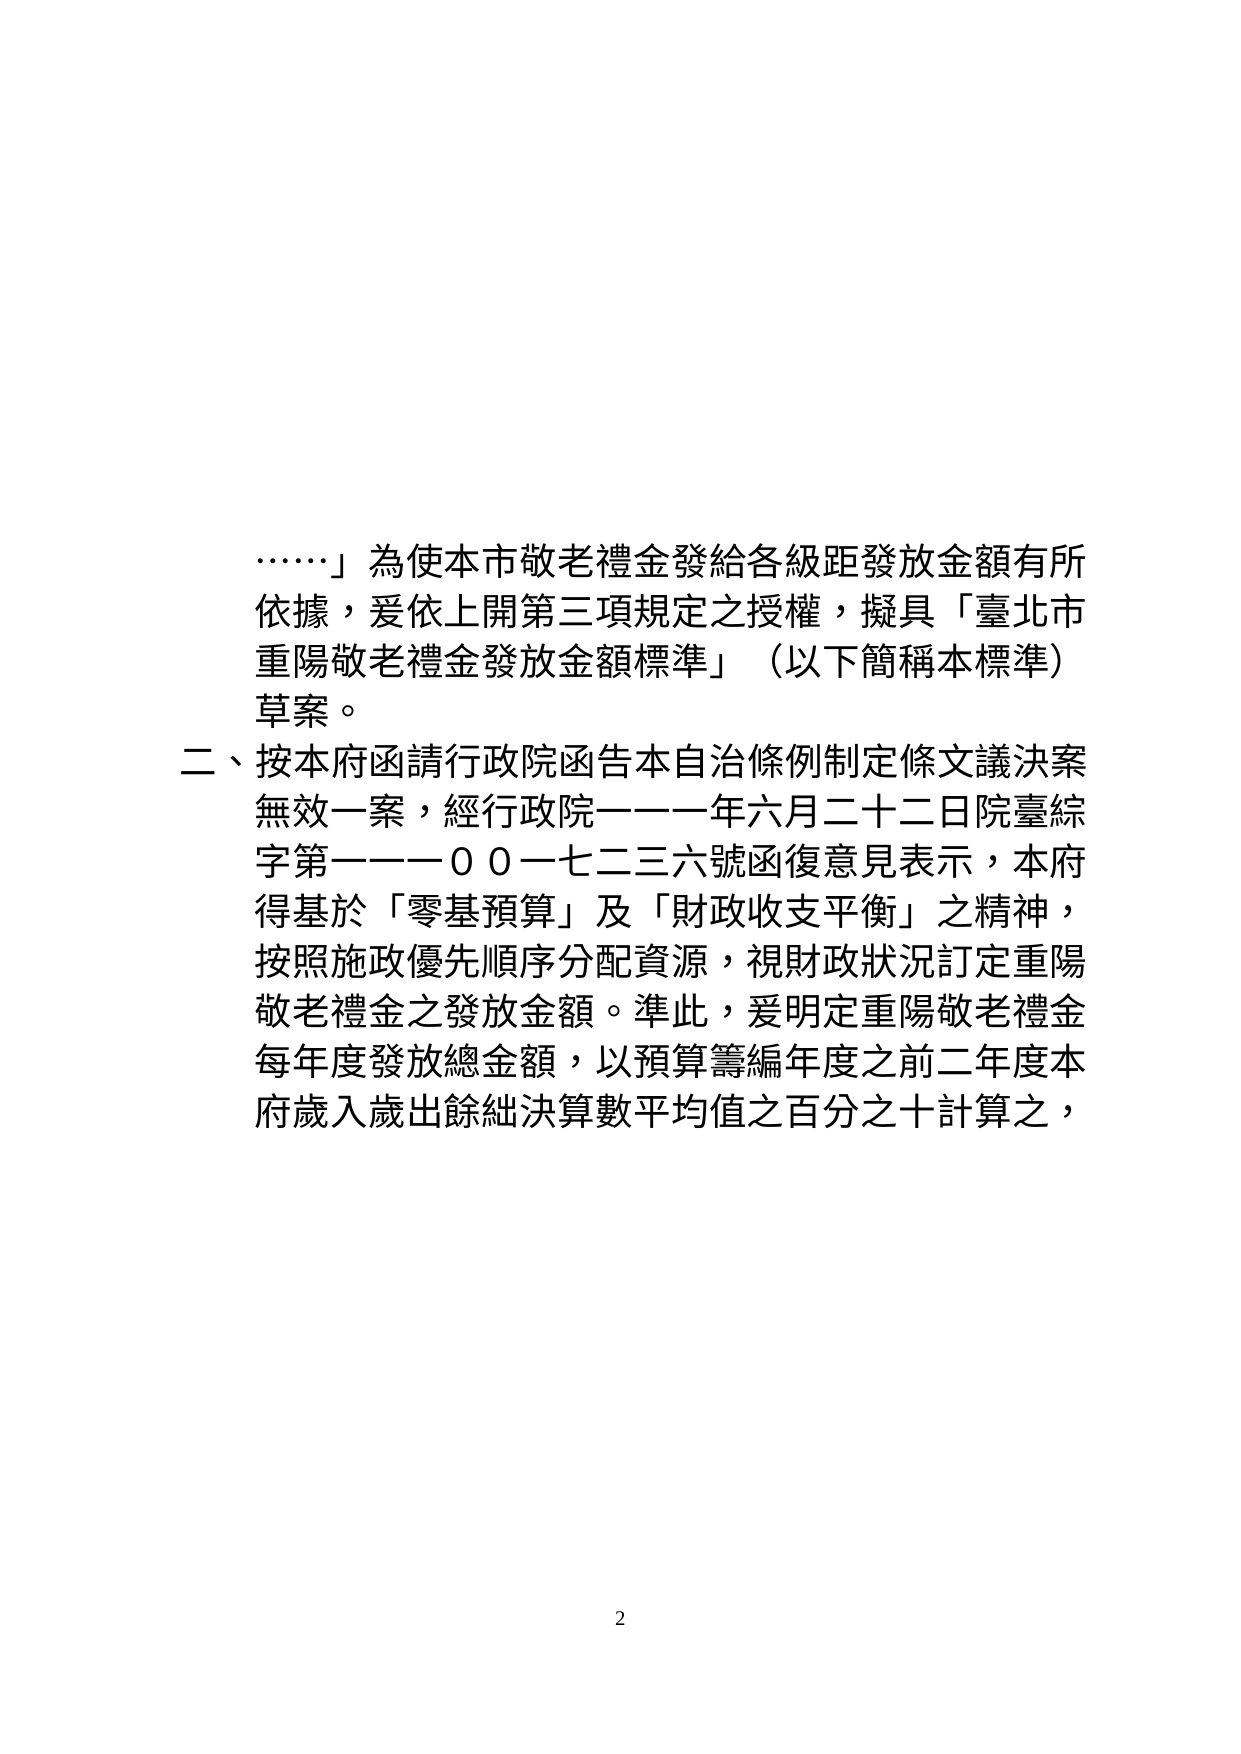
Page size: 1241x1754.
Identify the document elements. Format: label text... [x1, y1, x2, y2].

text ……」為使本市敬老禮金發給各級距發放金額有所依據，爰依上開第三項規定之授權，擬具「臺北市重陽敬老禮金發放金額標準」（以下簡稱本標準）草案。 [179, 535, 1089, 735]
text 二、按本府函請行政院函告本自治條例制定條文議決案無效一案，經行政院一一一年六月二十二日院臺綜字第一一一００一七二三六號函復意見表示，本府得基於「零基預算」及「財政收支平衡」之精神，按照施政優先順序分配資源，視財政狀況訂定重陽敬老禮金之發放金額。準此，爰明定重陽敬老禮金每年度發放總金額，以預算籌編年度之前二年度本府歲入歲出餘絀決算數平均值之百分之十計算之， [179, 735, 1089, 1135]
